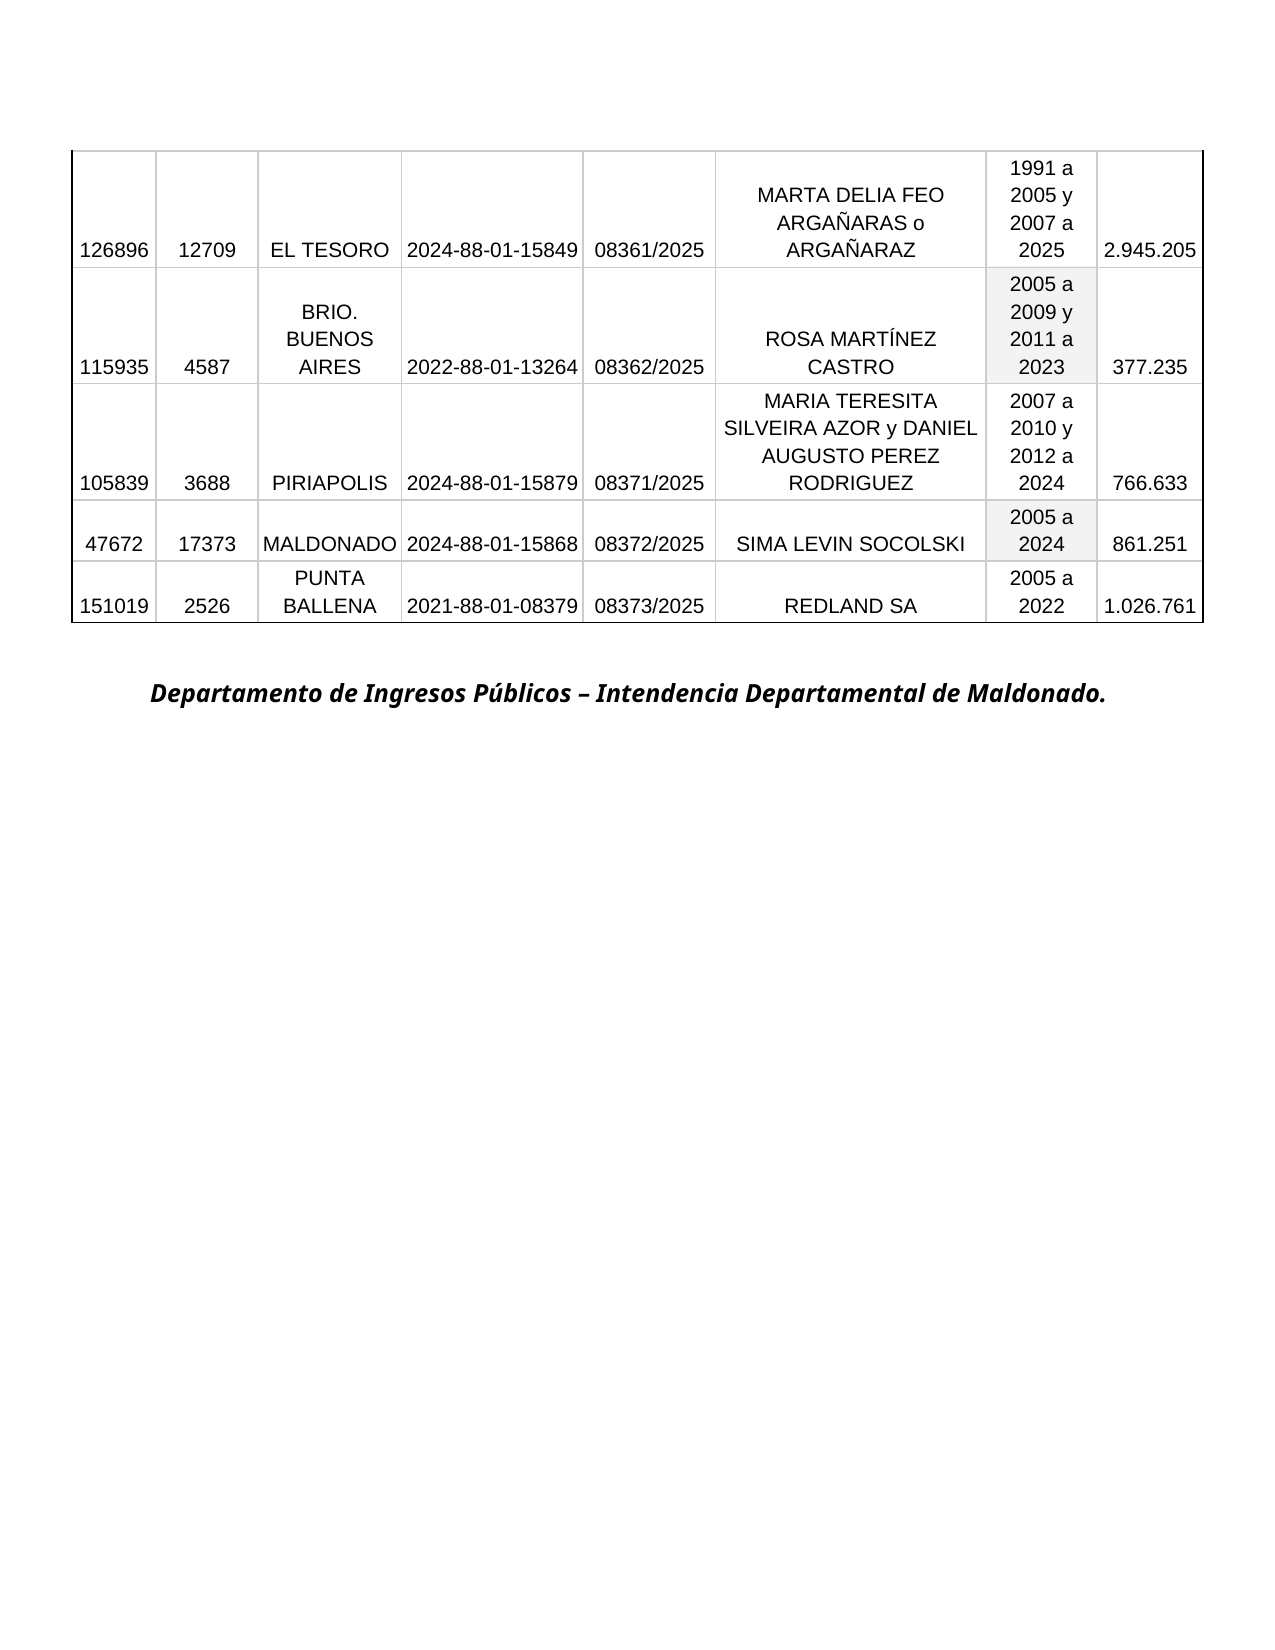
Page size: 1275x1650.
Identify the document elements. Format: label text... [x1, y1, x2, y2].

table_cell MARIA TERESITA SILVEIRA AZOR y DANIEL AUGUSTO PEREZ RODRIGUEZ [716, 384, 985, 499]
table_cell REDLAND SA [716, 562, 985, 622]
table_cell MALDONADO [259, 501, 401, 560]
table_cell 861.251 [1098, 501, 1202, 560]
table_cell 2024-88-01-15849 [402, 152, 582, 266]
table_cell 2024-88-01-15868 [402, 501, 582, 560]
table_cell 08371/2025 [584, 384, 715, 499]
table_cell 126896 [73, 152, 155, 266]
table_cell 4587 [157, 268, 257, 383]
table_cell 17373 [157, 501, 257, 560]
table_cell 377.235 [1098, 268, 1202, 383]
table_cell 2005 a 2009 y 2011 a 2023 [987, 268, 1096, 383]
table_cell PUNTA BALLENA [259, 562, 401, 622]
table_cell 2024-88-01-15879 [402, 384, 582, 499]
table_cell PIRIAPOLIS [259, 384, 401, 499]
table_cell 08373/2025 [584, 562, 715, 622]
table_cell 47672 [73, 501, 155, 560]
table_cell 115935 [73, 268, 155, 383]
table_cell 12709 [157, 152, 257, 266]
table_cell EL TESORO [259, 152, 401, 266]
table_cell 1.026.761 [1098, 562, 1202, 622]
table_cell 08372/2025 [584, 501, 715, 560]
table_cell 2526 [157, 562, 257, 622]
table_cell 1991 a 2005 y 2007 a 2025 [987, 152, 1096, 266]
table_cell 2005 a 2022 [987, 562, 1096, 622]
table_cell 2007 a 2010 y 2012 a 2024 [987, 384, 1096, 499]
table_cell 08362/2025 [584, 268, 715, 383]
table_cell 2021-88-01-08379 [402, 562, 582, 622]
table_cell SIMA LEVIN SOCOLSKI [716, 501, 985, 560]
table_cell 766.633 [1098, 384, 1202, 499]
table_cell ROSA MARTÍNEZ CASTRO [716, 268, 985, 383]
table_cell 3688 [157, 384, 257, 499]
table_cell 2005 a 2024 [987, 501, 1096, 560]
table_cell 151019 [73, 562, 155, 622]
table_cell BRIO. BUENOS AIRES [259, 268, 401, 383]
table_cell 2022-88-01-13264 [402, 268, 582, 383]
table_cell 105839 [73, 384, 155, 499]
table_cell 2.945.205 [1098, 152, 1202, 266]
text Departamento de Ingresos Públicos – Intendencia Departamental de Maldonado. [150, 675, 1125, 709]
table_cell 08361/2025 [584, 152, 715, 266]
table_cell MARTA DELIA FEO ARGAÑARAS o ARGAÑARAZ [716, 152, 985, 266]
